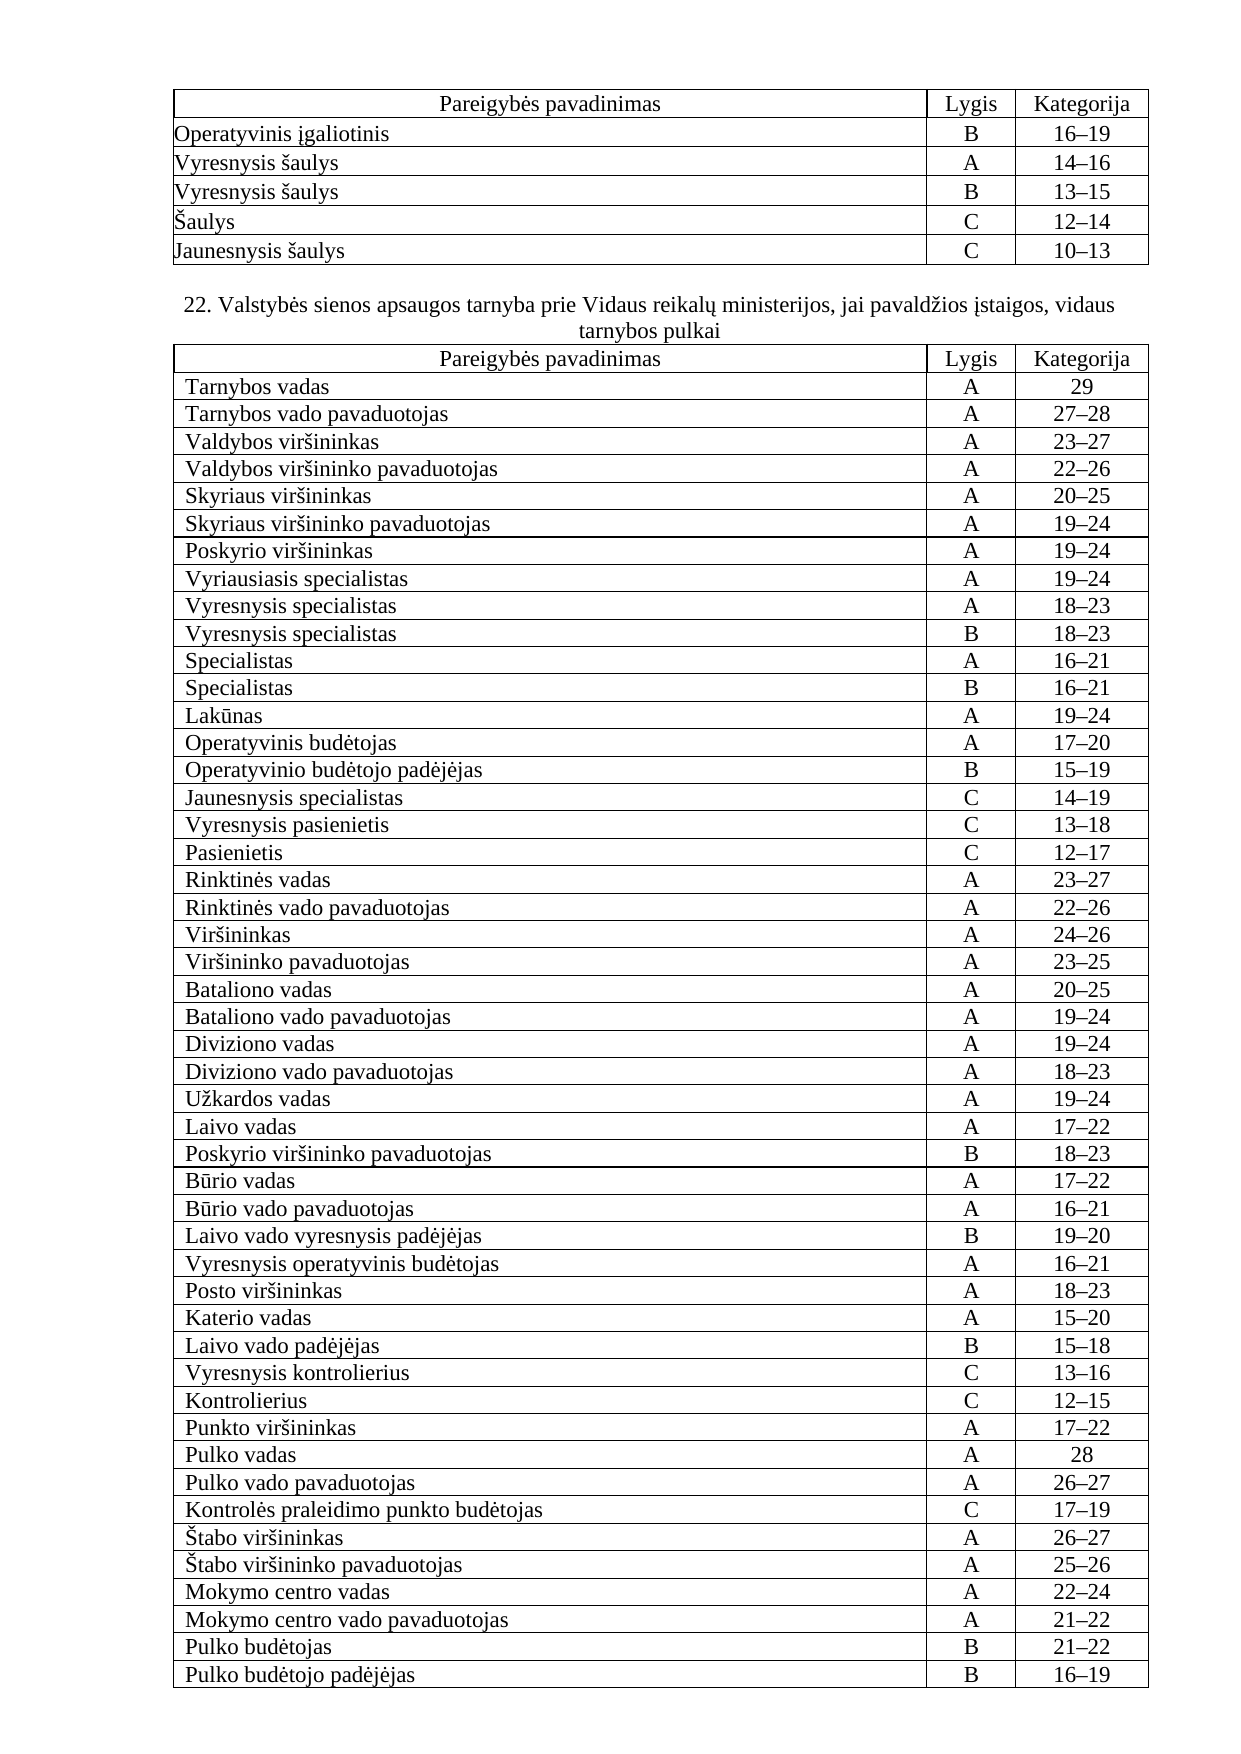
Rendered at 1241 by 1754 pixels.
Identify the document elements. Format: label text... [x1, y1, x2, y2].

table_cell A [927, 1469, 1015, 1495]
table_cell Laivo vado vyresnysis padėjėjas [174, 1222, 926, 1249]
table_cell Būrio vadas [174, 1168, 926, 1194]
table_cell A [927, 538, 1015, 564]
table_cell A [927, 1031, 1015, 1057]
table_cell C [927, 206, 1015, 234]
table_cell 14–19 [1016, 784, 1148, 810]
table_cell 18–23 [1016, 620, 1148, 646]
table_cell B [927, 620, 1015, 646]
table_cell Pulko vado pavaduotojas [174, 1469, 926, 1495]
table_cell Valdybos viršininkas [174, 428, 926, 454]
table_cell 24–26 [1016, 921, 1148, 947]
table_cell A [927, 1414, 1015, 1440]
table_header Lygis [928, 345, 1015, 371]
table_cell Bataliono vado pavaduotojas [174, 1003, 926, 1029]
table_cell A [927, 1305, 1015, 1331]
table_cell Būrio vado pavaduotojas [174, 1195, 926, 1221]
table_cell A [927, 373, 1015, 399]
table_header Pareigybės pavadinimas [175, 90, 926, 117]
table_cell A [927, 1551, 1015, 1577]
table_cell 12–15 [1016, 1387, 1148, 1413]
table_cell 12–14 [1016, 206, 1148, 234]
table_cell A [927, 1058, 1015, 1084]
table_cell A [927, 729, 1015, 756]
table_cell 16–19 [1016, 118, 1148, 146]
table_cell 15–19 [1016, 757, 1148, 783]
table_cell Vyresnysis specialistas [174, 592, 926, 618]
table_cell Rinktinės vado pavaduotojas [174, 894, 926, 920]
table_cell 12–17 [1016, 839, 1148, 865]
table_cell C [927, 1387, 1015, 1413]
table_cell 16–21 [1016, 647, 1148, 673]
table_cell A [927, 428, 1015, 454]
table_cell 20–25 [1016, 976, 1148, 1002]
table_cell Kontrolierius [174, 1387, 926, 1413]
table_cell A [927, 1250, 1015, 1276]
table_cell C [927, 235, 1015, 263]
table_cell 23–27 [1016, 428, 1148, 454]
table_cell Štabo viršininkas [174, 1524, 926, 1550]
table_cell 23–27 [1016, 866, 1148, 892]
table_cell A [927, 1606, 1015, 1632]
table_header Kategorija [1016, 90, 1148, 117]
table_cell Skyriaus viršininko pavaduotojas [174, 510, 926, 536]
table_cell A [927, 1441, 1015, 1468]
table_cell A [927, 894, 1015, 920]
table_cell 18–23 [1016, 1058, 1148, 1084]
table_cell B [927, 757, 1015, 783]
table_cell 18–23 [1016, 1140, 1148, 1166]
table_cell Pasienietis [174, 839, 926, 865]
table_cell 22–26 [1016, 894, 1148, 920]
table_cell Vyresnysis operatyvinis budėtojas [174, 1250, 926, 1276]
table_cell Rinktinės vadas [174, 866, 926, 892]
table_cell 23–25 [1016, 948, 1148, 975]
table_cell 17–22 [1016, 1113, 1148, 1139]
table_cell B [927, 1661, 1015, 1687]
table_cell 26–27 [1016, 1469, 1148, 1495]
table_cell 17–19 [1016, 1496, 1148, 1523]
table_cell B [927, 1222, 1015, 1249]
table_cell B [927, 1633, 1015, 1659]
table_cell A [927, 1277, 1015, 1303]
table_cell A [927, 1524, 1015, 1550]
table_cell Tarnybos vadas [174, 373, 926, 399]
table_cell A [927, 1195, 1015, 1221]
table_cell Operatyvinio budėtojo padėjėjas [174, 757, 926, 783]
table_header Lygis [928, 90, 1015, 117]
table_cell 19–24 [1016, 565, 1148, 591]
table_cell Pulko budėtojas [174, 1633, 926, 1659]
table_cell A [927, 1003, 1015, 1029]
table_cell A [927, 1168, 1015, 1194]
table_cell B [927, 1140, 1015, 1166]
table_cell Pulko vadas [174, 1441, 926, 1468]
table_cell Operatyvinis budėtojas [174, 729, 926, 756]
table_cell 13–15 [1016, 176, 1148, 205]
table_cell 27–28 [1016, 400, 1148, 427]
table_cell A [927, 510, 1015, 536]
table_cell 13–18 [1016, 811, 1148, 838]
table_cell 19–24 [1016, 702, 1148, 728]
table_cell C [927, 1359, 1015, 1386]
table_cell C [927, 784, 1015, 810]
table_cell Diviziono vado pavaduotojas [174, 1058, 926, 1084]
table_cell 13–16 [1016, 1359, 1148, 1386]
table_cell 16–19 [1016, 1661, 1148, 1687]
table_cell Mokymo centro vado pavaduotojas [174, 1606, 926, 1632]
table_cell 19–24 [1016, 1085, 1148, 1112]
table_cell 16–21 [1016, 1250, 1148, 1276]
table_cell B [927, 674, 1015, 701]
table_cell Bataliono vadas [174, 976, 926, 1002]
table_cell 17–22 [1016, 1414, 1148, 1440]
table_cell 10–13 [1016, 235, 1148, 263]
table_cell A [927, 948, 1015, 975]
table_cell A [927, 483, 1015, 509]
table_cell Šaulys [174, 206, 926, 234]
table_cell 17–22 [1016, 1168, 1148, 1194]
table_cell A [927, 400, 1015, 427]
table_cell 19–20 [1016, 1222, 1148, 1249]
table_cell 16–21 [1016, 1195, 1148, 1221]
table_cell Laivo vado padėjėjas [174, 1332, 926, 1358]
table_cell Punkto viršininkas [174, 1414, 926, 1440]
table_cell Vyresnysis kontrolierius [174, 1359, 926, 1386]
table_cell Poskyrio viršininkas [174, 538, 926, 564]
table_cell Katerio vadas [174, 1305, 926, 1331]
table_cell 15–20 [1016, 1305, 1148, 1331]
table_cell Vyresnysis pasienietis [174, 811, 926, 838]
table_cell Jaunesnysis šaulys [174, 235, 926, 263]
table_cell A [927, 976, 1015, 1002]
table_cell Laivo vadas [174, 1113, 926, 1139]
table_cell A [927, 921, 1015, 947]
table_cell 20–25 [1016, 483, 1148, 509]
table_cell B [927, 118, 1015, 146]
table_cell 21–22 [1016, 1633, 1148, 1659]
table_cell 17–20 [1016, 729, 1148, 756]
table_cell Štabo viršininko pavaduotojas [174, 1551, 926, 1577]
table_cell Specialistas [174, 674, 926, 701]
table_cell 16–21 [1016, 674, 1148, 701]
table_cell 18–23 [1016, 1277, 1148, 1303]
table_cell Pulko budėtojo padėjėjas [174, 1661, 926, 1687]
table_cell A [927, 1579, 1015, 1605]
table_cell Vyriausiasis specialistas [174, 565, 926, 591]
table_cell A [927, 147, 1015, 175]
table_cell Vyresnysis specialistas [174, 620, 926, 646]
table_cell Tarnybos vado pavaduotojas [174, 400, 926, 427]
table_cell B [927, 1332, 1015, 1358]
table_cell Vyresnysis šaulys [174, 176, 926, 205]
table_cell 19–24 [1016, 1003, 1148, 1029]
table_cell 19–24 [1016, 538, 1148, 564]
table_cell Specialistas [174, 647, 926, 673]
table_cell Viršininko pavaduotojas [174, 948, 926, 975]
table_cell Poskyrio viršininko pavaduotojas [174, 1140, 926, 1166]
table_cell A [927, 565, 1015, 591]
table_cell Kontrolės praleidimo punkto budėtojas [174, 1496, 926, 1523]
table_cell 26–27 [1016, 1524, 1148, 1550]
table_cell Mokymo centro vadas [174, 1579, 926, 1605]
table_cell Valdybos viršininko pavaduotojas [174, 455, 926, 482]
table_cell A [927, 647, 1015, 673]
table_cell A [927, 1085, 1015, 1112]
table_cell 18–23 [1016, 592, 1148, 618]
table_cell A [927, 866, 1015, 892]
table_cell 21–22 [1016, 1606, 1148, 1632]
table_cell 15–18 [1016, 1332, 1148, 1358]
table_cell C [927, 1496, 1015, 1523]
table_cell 14–16 [1016, 147, 1148, 175]
table_cell B [927, 176, 1015, 205]
table_cell Jaunesnysis specialistas [174, 784, 926, 810]
table_cell 19–24 [1016, 510, 1148, 536]
table_cell Operatyvinis įgaliotinis [174, 118, 926, 146]
table_cell 28 [1016, 1441, 1148, 1468]
table_header Pareigybės pavadinimas [175, 345, 926, 371]
table_cell C [927, 839, 1015, 865]
table_cell 29 [1016, 373, 1148, 399]
table_cell Skyriaus viršininkas [174, 483, 926, 509]
table_cell A [927, 455, 1015, 482]
table_cell 22–26 [1016, 455, 1148, 482]
table_cell A [927, 592, 1015, 618]
table_cell A [927, 1113, 1015, 1139]
table_cell C [927, 811, 1015, 838]
table_cell Viršininkas [174, 921, 926, 947]
table_cell Diviziono vadas [174, 1031, 926, 1057]
table_cell Vyresnysis šaulys [174, 147, 926, 175]
table_cell 22–24 [1016, 1579, 1148, 1605]
table_cell A [927, 702, 1015, 728]
table_cell Posto viršininkas [174, 1277, 926, 1303]
table_cell Užkardos vadas [174, 1085, 926, 1112]
table_cell 19–24 [1016, 1031, 1148, 1057]
table_cell Lakūnas [174, 702, 926, 728]
subtitle 22. Valstybės sienos apsaugos tarnyba prie Vidaus reikalų ministerijos, jai pavaldžios įstaigos, vidaus tarnybos pulkai [177, 291, 1122, 343]
table_cell 25–26 [1016, 1551, 1148, 1577]
table_header Kategorija [1016, 345, 1148, 371]
